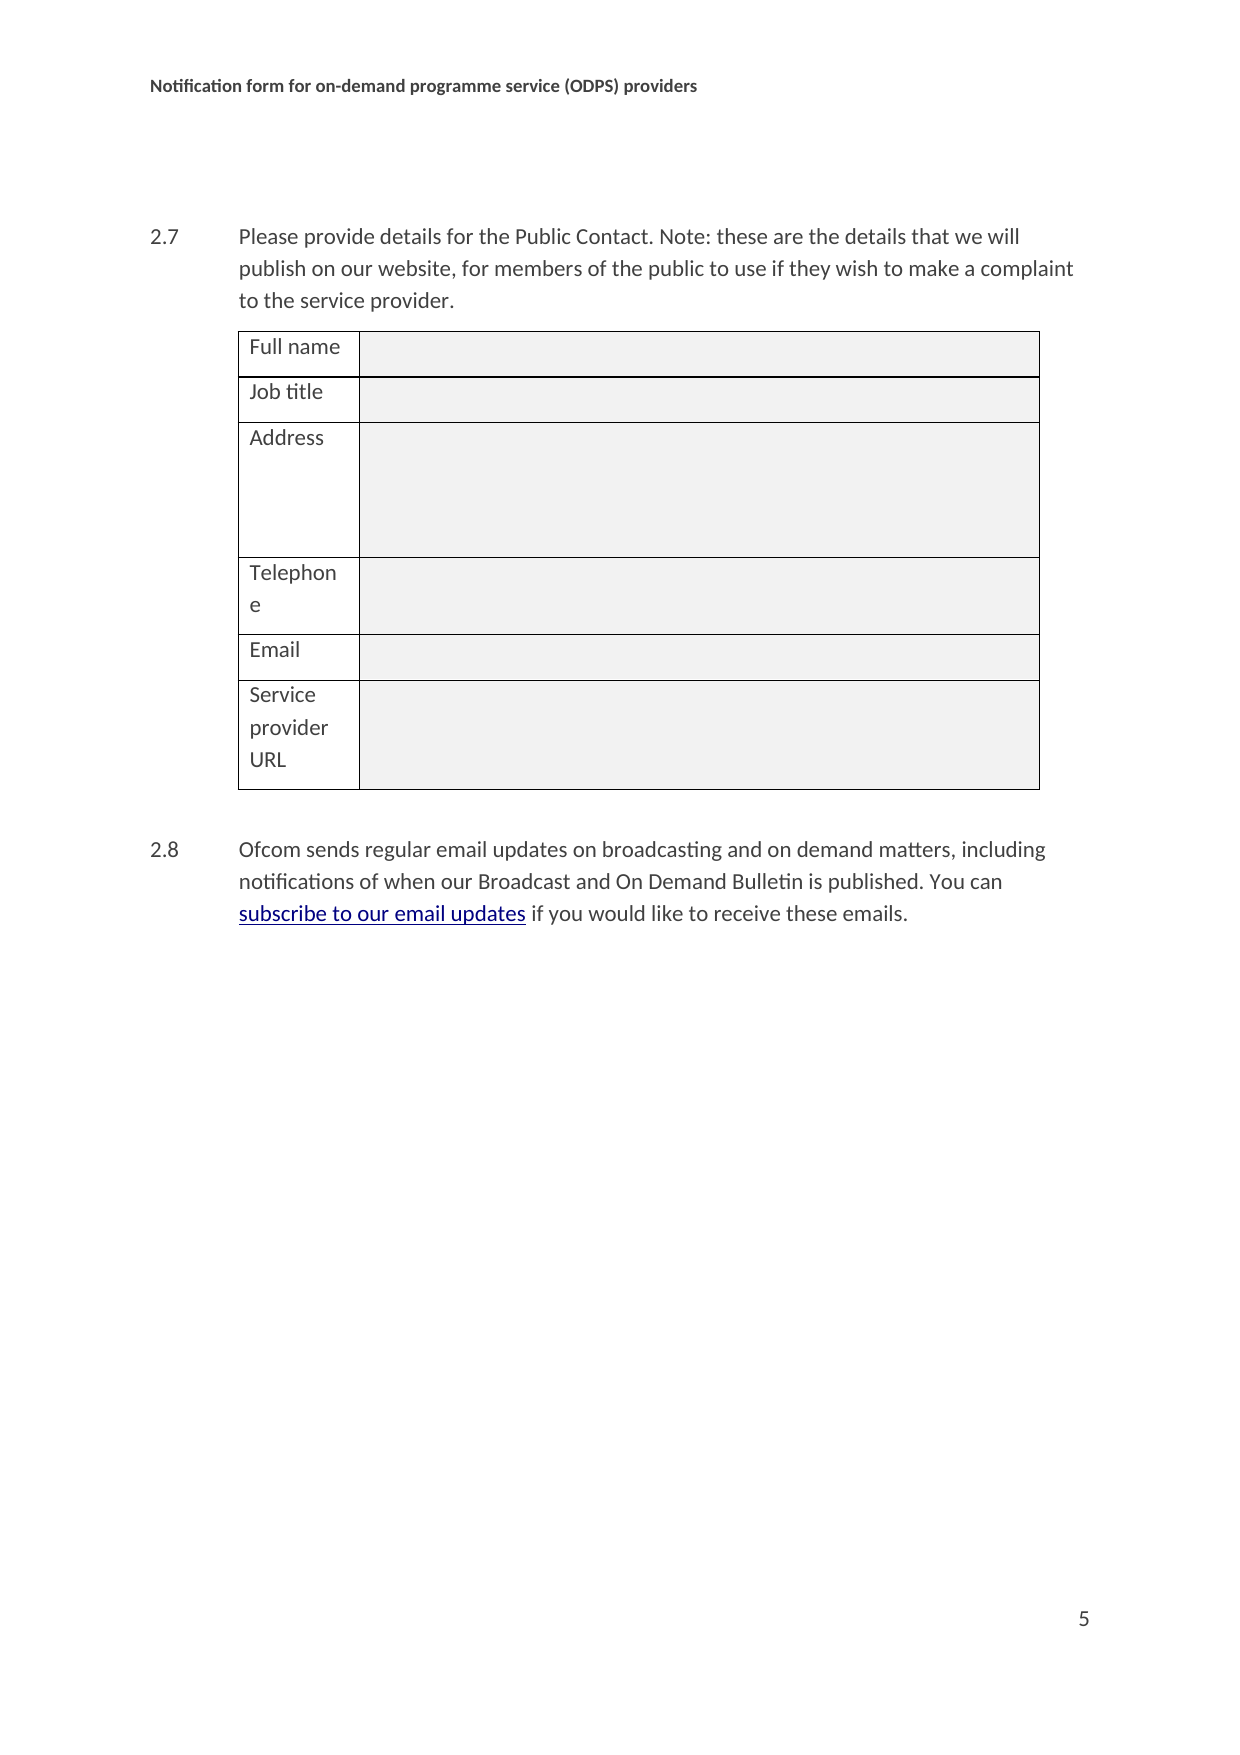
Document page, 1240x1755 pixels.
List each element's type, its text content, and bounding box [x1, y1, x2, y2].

list Ofcom sends regular email updates on broadcasting and on demand matters, including notifications of when our Broadcast and On Demand Bulletin is published. You can subscribe to our email updates if you would like to receive these emails. [150, 835, 1089, 927]
table_cell Address [239, 423, 359, 557]
table_header [360, 332, 1039, 376]
table_cell Email [239, 635, 359, 679]
table_cell Telephone [239, 558, 359, 634]
list Please provide details for the Public Contact. Note: these are the details that we will publish on our website, for members of the public to use if they wish to make a complaint to the service provider. [150, 222, 1089, 314]
table_cell Job title [239, 378, 359, 422]
table_cell [360, 681, 1039, 789]
table_cell Service provider URL [239, 681, 359, 789]
table_cell [360, 423, 1039, 557]
table_header Full name [239, 332, 359, 376]
table_cell [360, 635, 1039, 679]
table_cell [360, 378, 1039, 422]
table_cell [360, 558, 1039, 634]
